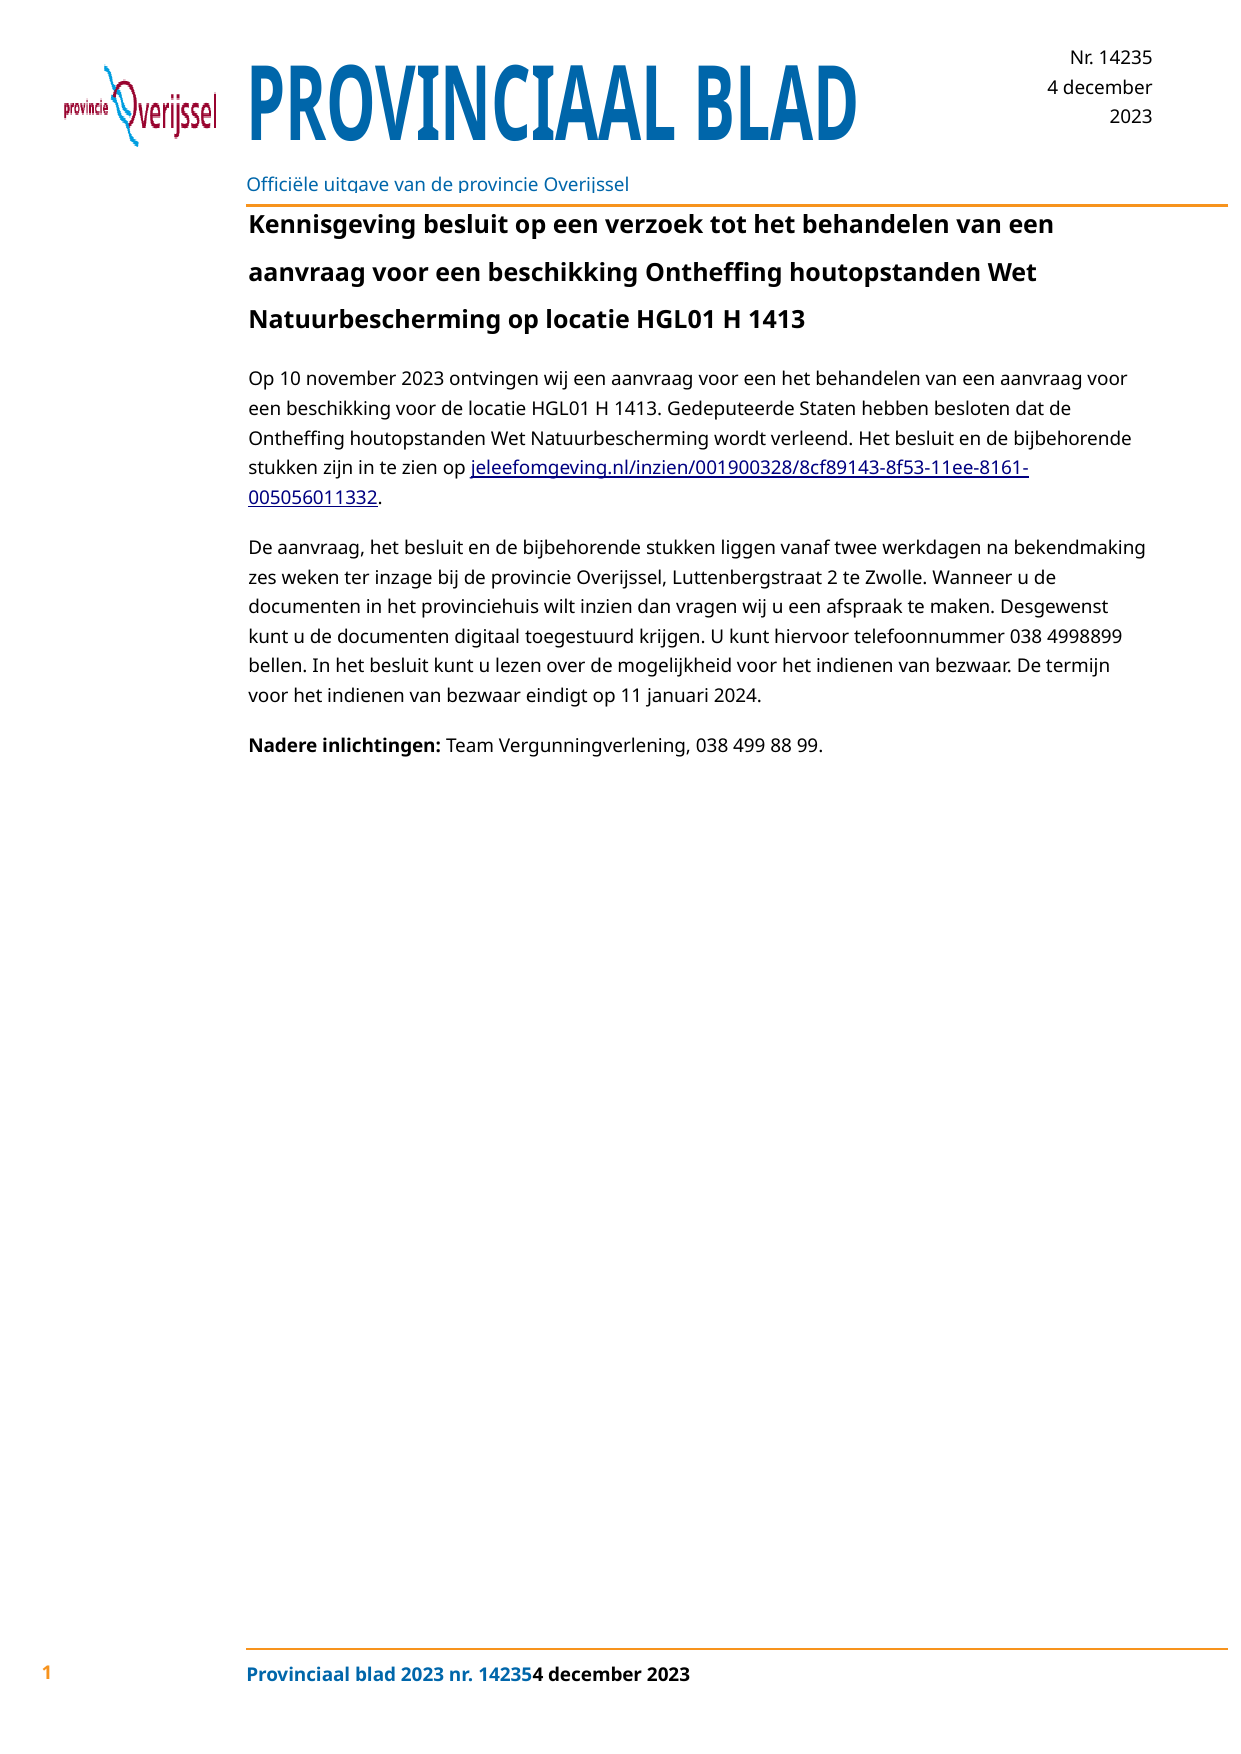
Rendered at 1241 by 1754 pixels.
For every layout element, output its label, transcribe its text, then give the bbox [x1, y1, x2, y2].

picture [41, 47, 231, 172]
text De aanvraag, het besluit en de bijbehorende stukken liggen vanaf twee werkdagen na bekendmaking zes weken ter inzage bij de provincie Overijssel, Luttenbergstraat 2 te Zwolle. Wanneer u de documenten in het provinciehuis wilt inzien dan vragen wij u een afspraak te maken. Desgewenst kunt u de documenten digitaal toegestuurd krijgen. U kunt hiervoor telefoonnummer 038 4998899 bellen. In het besluit kunt u lezen over de mogelijkheid voor het indienen van bezwaar. De termijn voor het indienen van bezwaar eindigt op 11 januari 2024. [248, 534, 1152, 708]
text Nadere inlichtingen: Team Vergunningverlening, 038 499 88 99. [248, 733, 1152, 758]
text Kennisgeving besluit op een verzoek tot het behandelen van een aanvraag voor een beschikking Ontheffing houtopstanden Wet Natuurbescherming op locatie HGL01 H 1413 [248, 207, 1152, 336]
text Op 10 november 2023 ontvingen wij een aanvraag voor een het behandelen van een aanvraag voor een beschikking voor de locatie HGL01 H 1413. Gedeputeerde Staten hebben besloten dat de Ontheffing houtopstanden Wet Natuurbescherming wordt verleend. Het besluit en de bijbehorende stukken zijn in te zien op jeleefomgeving.nl/inzien/001900328/8cf89143-8f53-11ee-8161-005056011332. [248, 366, 1152, 509]
